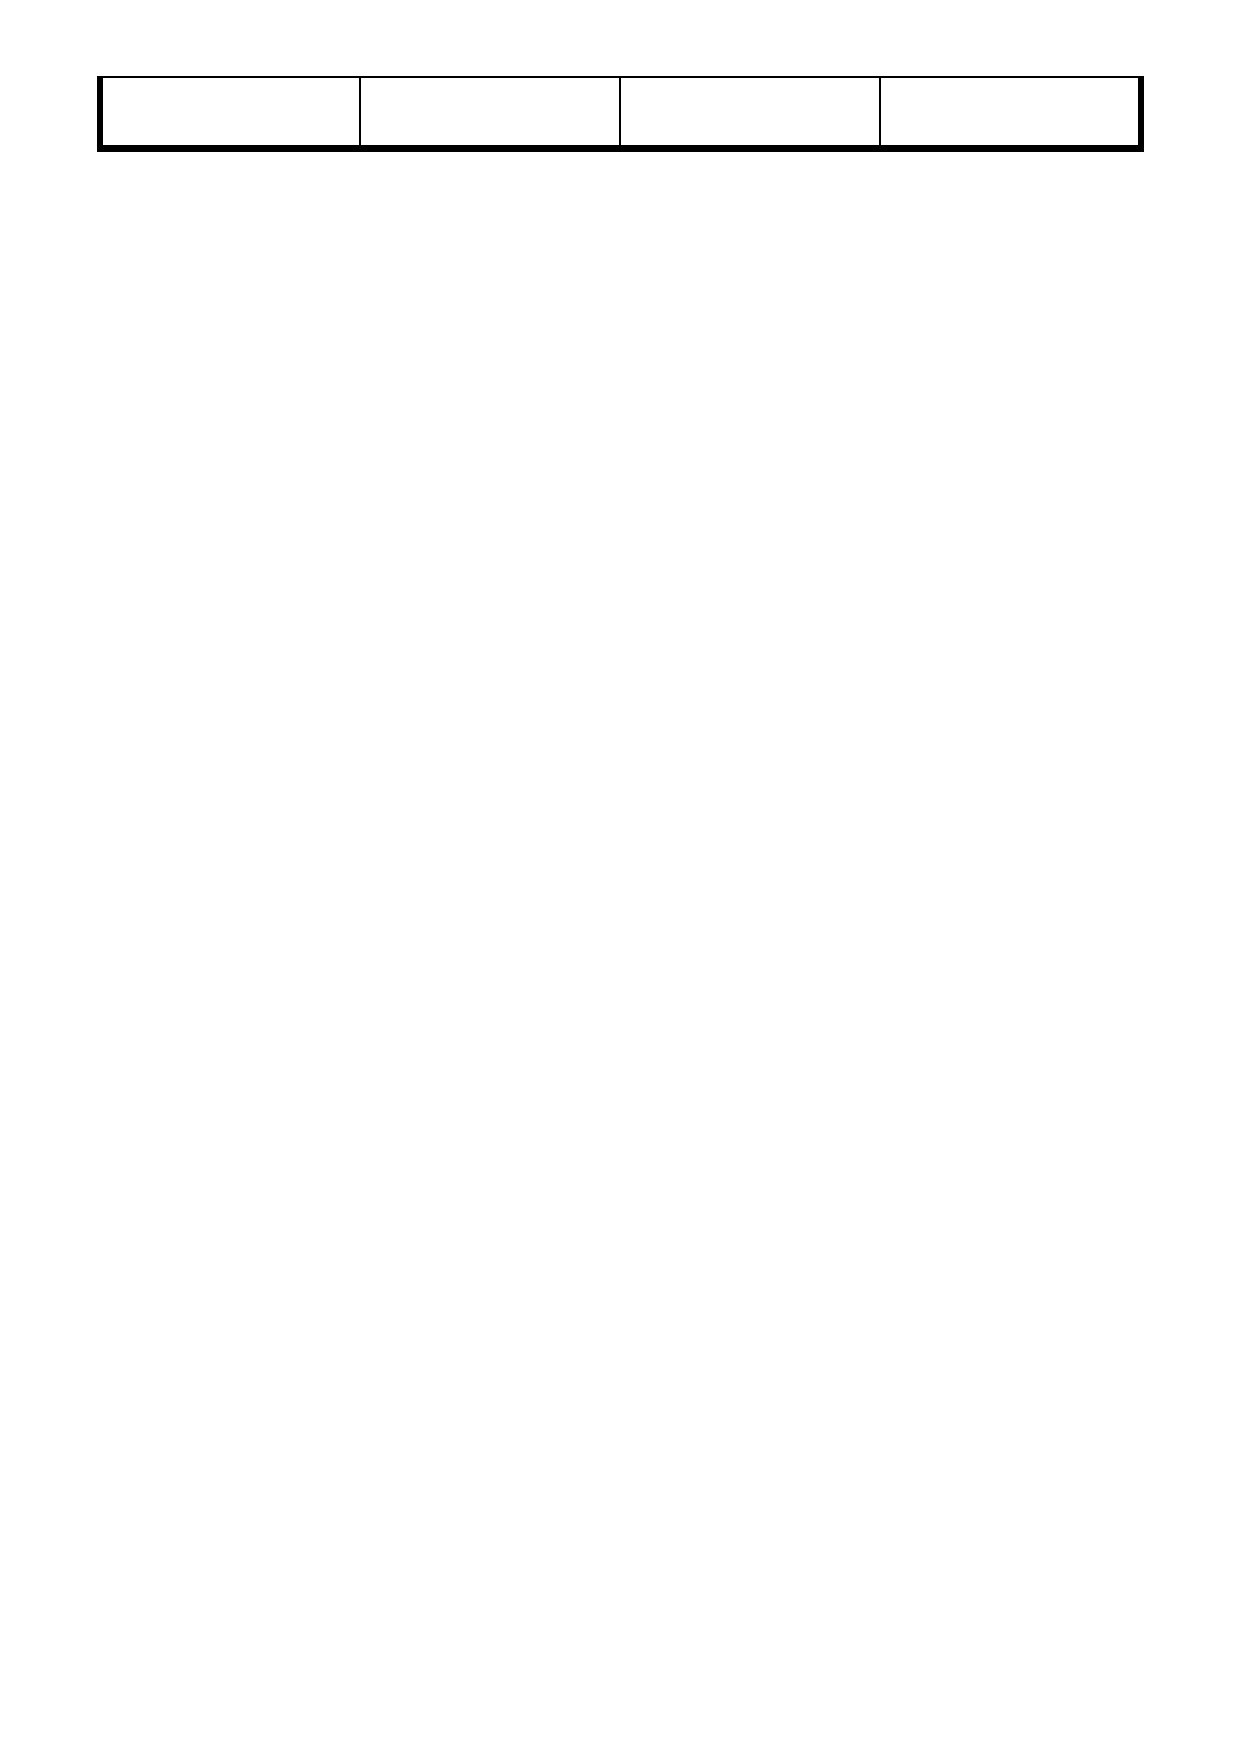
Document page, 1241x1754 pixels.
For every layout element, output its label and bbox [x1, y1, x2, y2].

table_cell [103, 78, 359, 145]
table_cell [621, 78, 879, 145]
table_cell [881, 78, 1138, 145]
table_cell [361, 78, 619, 145]
